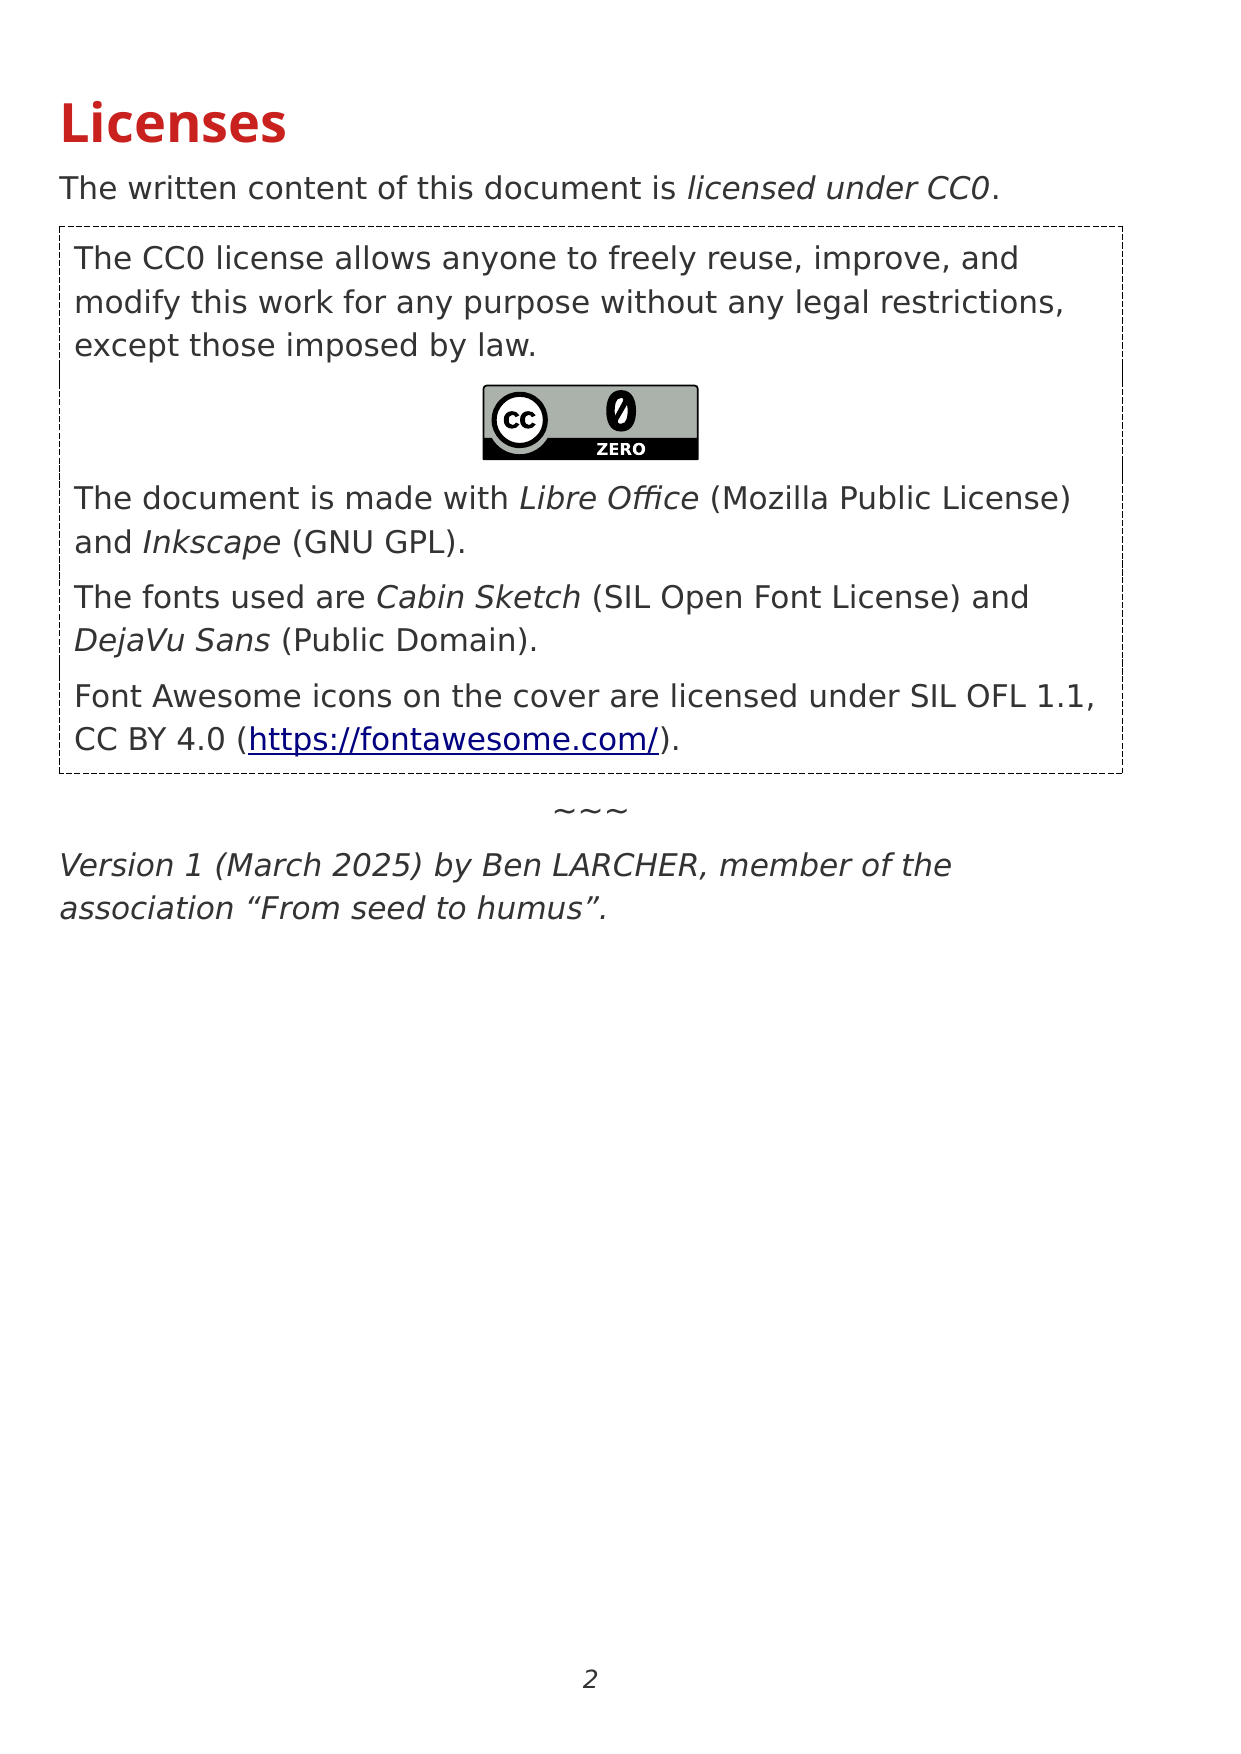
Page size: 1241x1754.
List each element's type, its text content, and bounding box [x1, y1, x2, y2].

text The document is made with Libre Office (Mozilla Public License) and Inkscape (GNU GPL). [59, 466, 1122, 560]
text Font Awesome icons on the cover are licensed under SIL OFL 1.1, CC BY 4.0 (https://fontawesome.com/). [59, 663, 1122, 773]
subtitle Licenses [59, 84, 1122, 158]
text The CC0 license allows anyone to freely reuse, improve, and modify this work for any purpose without any legal restrictions, except those imposed by law. [59, 226, 1122, 364]
text The fonts used are Cabin Sketch (SIL Open Font License) and DejaVu Sans (Public Domain). [59, 564, 1122, 659]
text Version 1 (March 2025) by Ben LARCHER, member of the association “From seed to humus”. [59, 847, 1122, 927]
text The written content of this document is licensed under CC0. [59, 170, 1122, 207]
text ~~~ [59, 792, 1122, 828]
